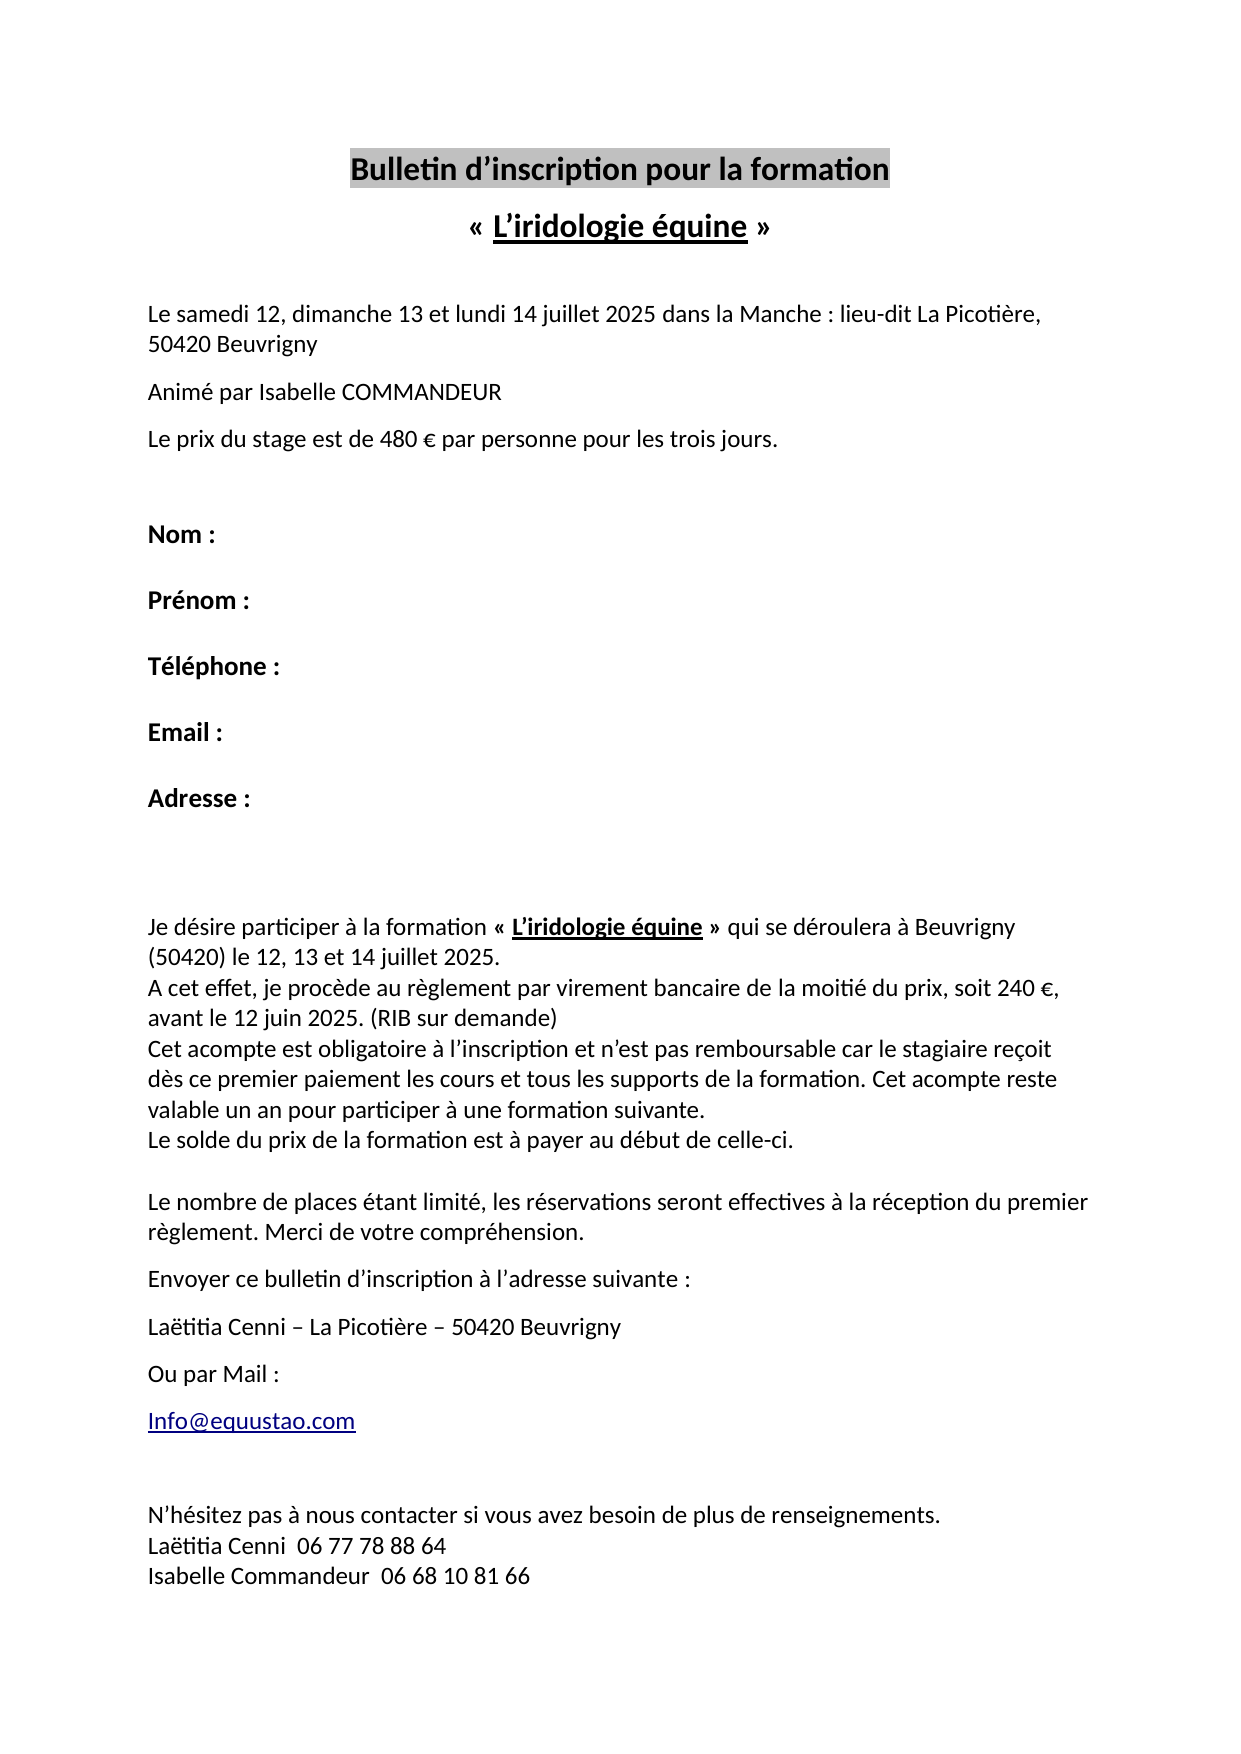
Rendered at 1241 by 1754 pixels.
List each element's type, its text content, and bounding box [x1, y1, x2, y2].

text Prénom : [148, 583, 1093, 616]
text Animé par Isabelle COMMANDEUR [148, 376, 1093, 406]
text Adresse : [148, 781, 1093, 814]
text Isabelle Commandeur 06 68 10 81 66 [148, 1560, 1093, 1591]
text Ou par Mail : [148, 1358, 1093, 1388]
text Nom : [148, 517, 1093, 550]
text Cet acompte est obligatoire à l’inscription et n’est pas remboursable car le stagiaire reçoit dès ce premier paiement les cours et tous les supports de la formation. Cet acompte reste valable un an pour participer à une formation suivante. [148, 1033, 1093, 1125]
text Le samedi 12, dimanche 13 et lundi 14 juillet 2025 dans la Manche : lieu-dit La Picotière, 50420 Beuvrigny [148, 298, 1093, 359]
text Je désire participer à la formation « L’iridologie équine » qui se déroulera à Beuvrigny (50420) le 12, 13 et 14 juillet 2025. [148, 911, 1093, 972]
text Laëtitia Cenni – La Picotière – 50420 Beuvrigny [148, 1311, 1093, 1341]
text Le prix du stage est de 480 € par personne pour les trois jours. [148, 423, 1093, 453]
text Bulletin d’inscription pour la formation [148, 148, 1093, 188]
text Le solde du prix de la formation est à payer au début de celle-ci. [148, 1125, 1093, 1155]
text Info@equustao.com [148, 1405, 1093, 1436]
text A cet effet, je procède au règlement par virement bancaire de la moitié du prix, soit 240 €, avant le 12 juin 2025. (RIB sur demande) [148, 972, 1093, 1033]
text Le nombre de places étant limité, les réservations seront effectives à la réception du premier règlement. Merci de votre compréhension. [148, 1186, 1093, 1247]
text N’hésitez pas à nous contacter si vous avez besoin de plus de renseignements. [148, 1499, 1093, 1530]
text « L’iridologie équine » [148, 205, 1093, 246]
text Email : [148, 715, 1093, 748]
text Envoyer ce bulletin d’inscription à l’adresse suivante : [148, 1263, 1093, 1294]
text Laëtitia Cenni 06 77 78 88 64 [148, 1530, 1093, 1560]
text Téléphone : [148, 649, 1093, 682]
